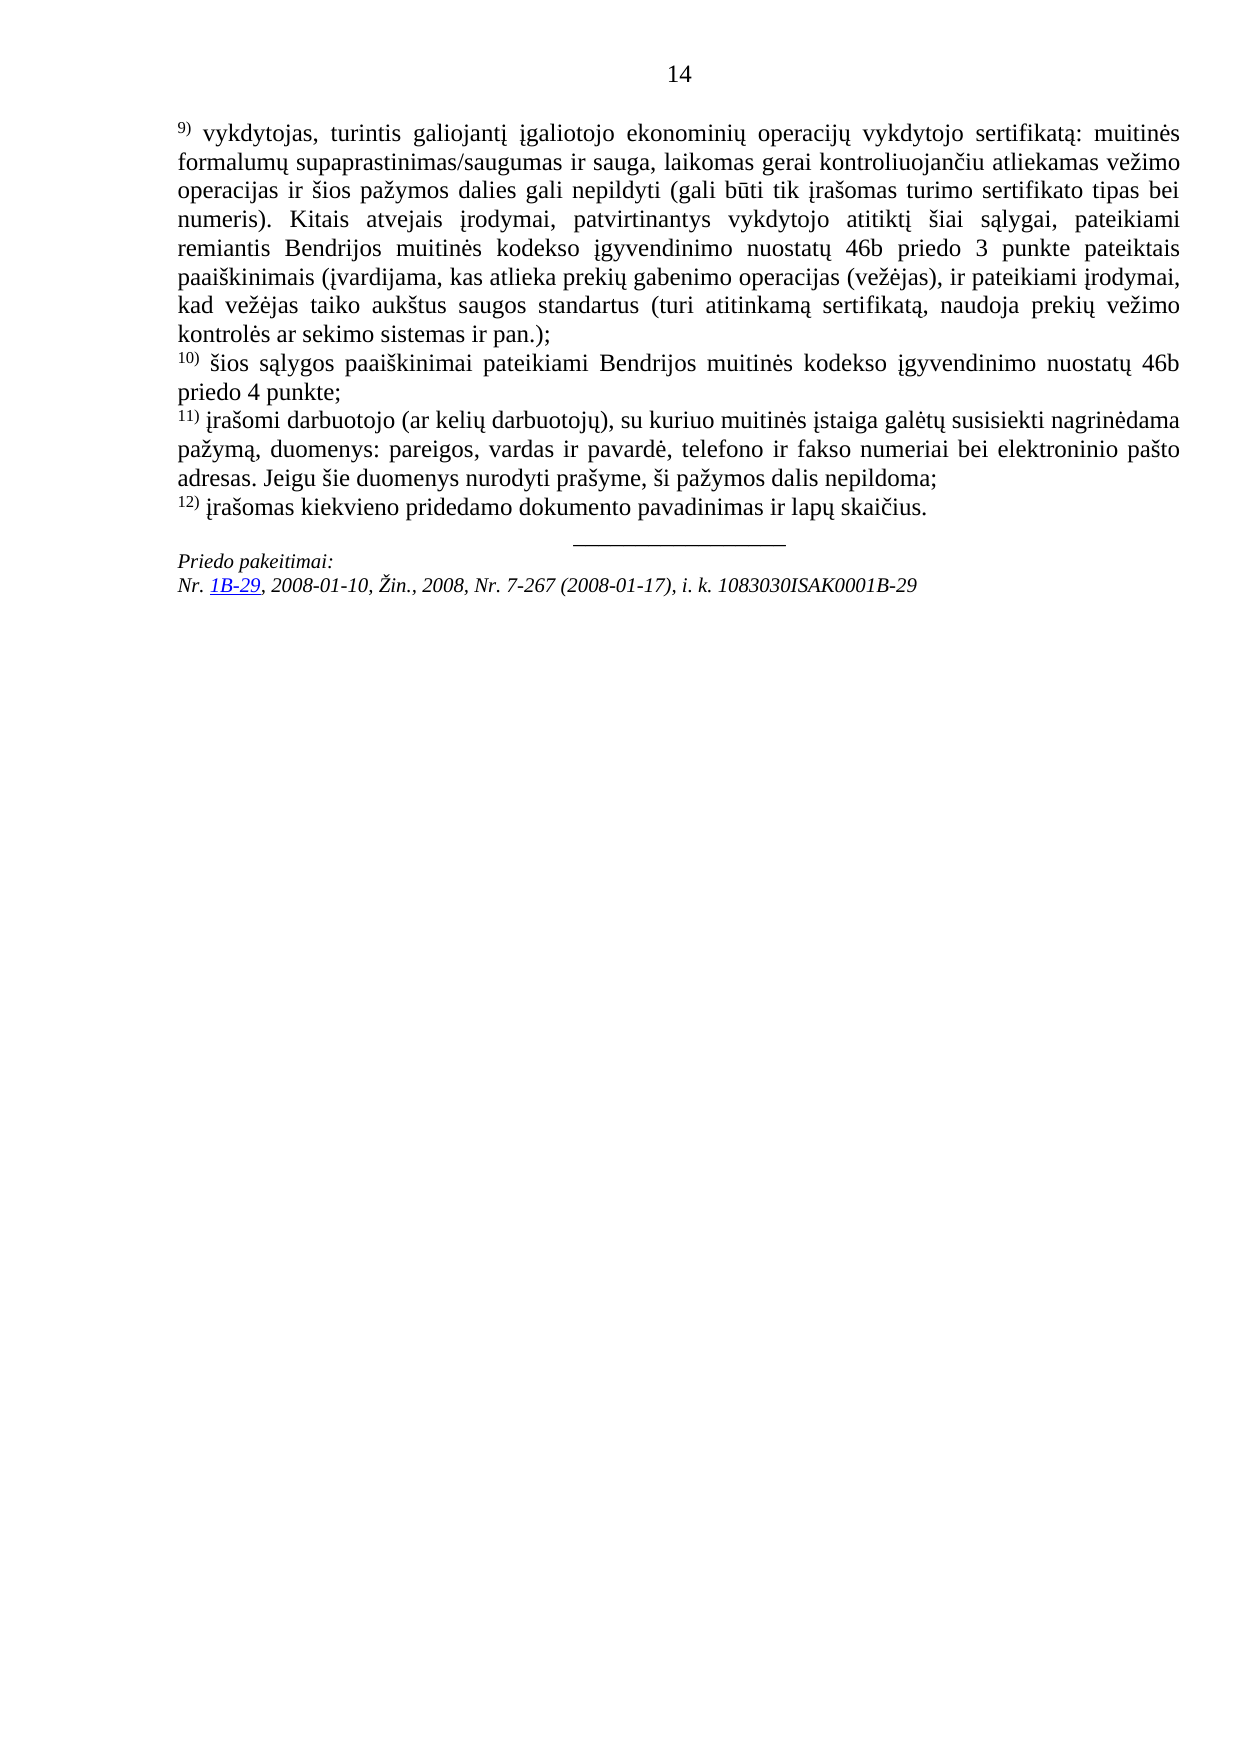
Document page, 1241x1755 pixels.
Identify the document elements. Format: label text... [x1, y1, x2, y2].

text Nr. 1B-29, 2008-01-10, Žin., 2008, Nr. 7-267 (2008-01-17), i. k. 1083030ISAK0001B-29 [177, 573, 1181, 597]
text Priedo pakeitimai: [177, 549, 1181, 573]
text 10) šios sąlygos paaiškinimai pateikiami Bendrijos muitinės kodekso įgyvendinimo nuostatų 46b priedo 4 punkte; [177, 348, 1181, 406]
text 9) vykdytojas, turintis galiojantį įgaliotojo ekonominių operacijų vykdytojo sertifikatą: muitinės formalumų supaprastinimas/saugumas ir sauga, laikomas gerai kontroliuojančiu atliekamas vežimo operacijas ir šios pažymos dalies gali nepildyti (gali būti tik įrašomas turimo sertifikato tipas bei numeris). Kitais atvejais įrodymai, patvirtinantys vykdytojo atitiktį šiai sąlygai, pateikiami remiantis Bendrijos muitinės kodekso įgyvendinimo nuostatų 46b priedo 3 punkte pateiktais paaiškinimais (įvardijama, kas atlieka prekių gabenimo operacijas (vežėjas), ir pateikiami įrodymai, kad vežėjas taiko aukštus saugos standartus (turi atitinkamą sertifikatą, naudoja prekių vežimo kontrolės ar sekimo sistemas ir pan.); [177, 118, 1181, 348]
text _________________ [177, 521, 1181, 549]
text 12) įrašomas kiekvieno pridedamo dokumento pavadinimas ir lapų skaičius. [177, 492, 1181, 521]
text 11) įrašomi darbuotojo (ar kelių darbuotojų), su kuriuo muitinės įstaiga galėtų susisiekti nagrinėdama pažymą, duomenys: pareigos, vardas ir pavardė, telefono ir fakso numeriai bei elektroninio pašto adresas. Jeigu šie duomenys nurodyti prašyme, ši pažymos dalis nepildoma; [177, 406, 1181, 492]
